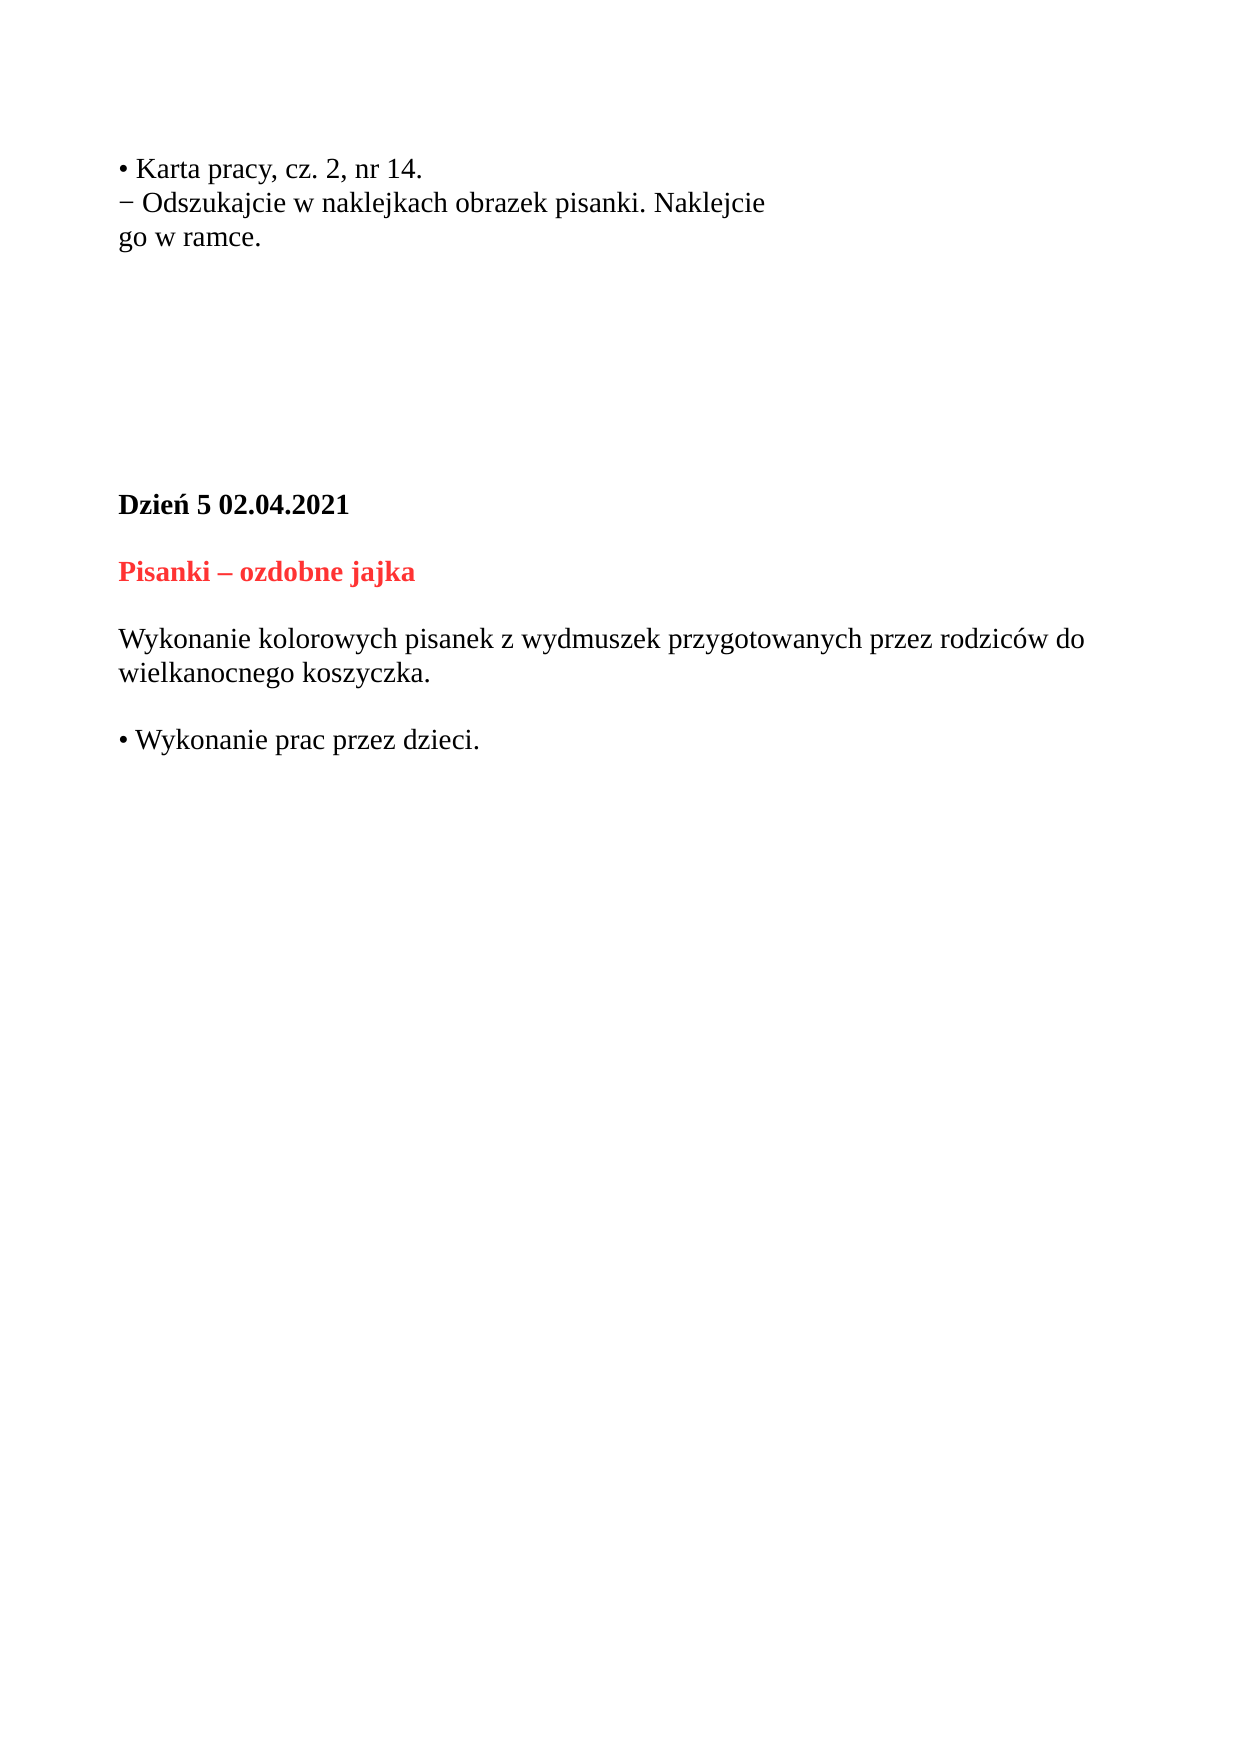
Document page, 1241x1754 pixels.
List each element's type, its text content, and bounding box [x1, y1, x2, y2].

text go w ramce. [118, 219, 1122, 252]
text • Wykonanie prac przez dzieci. [118, 722, 1122, 755]
text − Odszukajcie w naklejkach obrazek pisanki. Naklejcie [118, 185, 1122, 219]
text Dzień 5 02.04.2021 [118, 487, 1122, 521]
text • Karta pracy, cz. 2, nr 14. [118, 152, 1122, 185]
text Wykonanie kolorowych pisanek z wydmuszek przygotowanych przez rodziców do wielkanocnego koszyczka. [118, 621, 1122, 688]
text Pisanki – ozdobne jajka [118, 554, 1122, 588]
